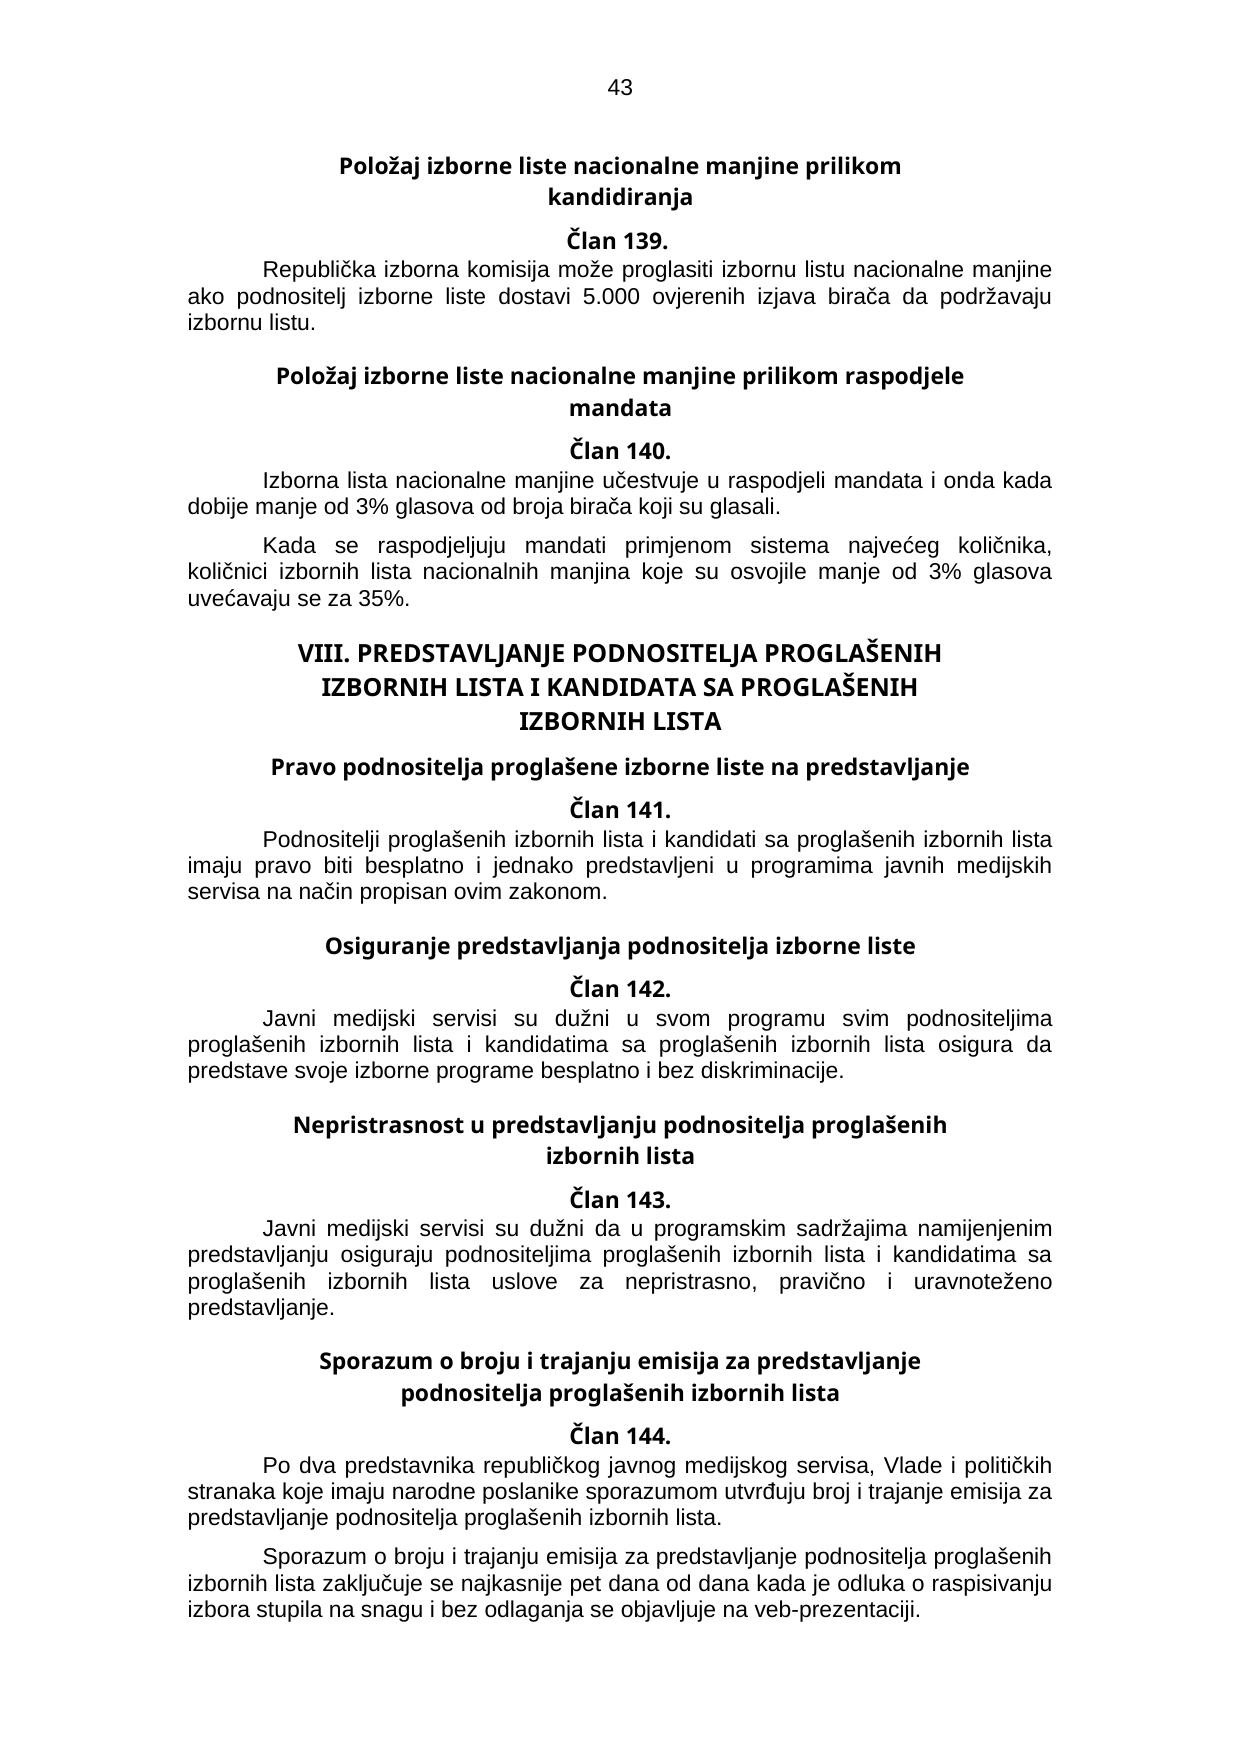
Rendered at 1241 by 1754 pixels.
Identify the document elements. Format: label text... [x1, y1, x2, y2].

text Član 139. [262, 225, 978, 256]
text Po dva predstavnika republičkog javnog medijskog servisa, Vlade i političkih stranaka koje imaju narodne poslanike sporazumom utvrđuju broj i trajanje emisija za predstavljanje podnositelja proglašenih izbornih lista. [187, 1452, 1053, 1531]
text Član 142. [262, 973, 978, 1004]
text Pravo podnositelja proglašene izborne liste na predstavljanje [262, 751, 978, 782]
text Osiguranje predstavljanja podnositelja izborne liste [262, 929, 978, 961]
text Položaj izborne liste nacionalne manjine prilikom kandidiranja [262, 150, 978, 212]
text VIII. PREDSTAVLJANJE PODNOSITELJA PROGLAŠENIH IZBORNIH LISTA I KANDIDATA SA PROGLAŠENIH IZBORNIH LISTA [262, 636, 978, 738]
text Položaj izborne liste nacionalne manjine prilikom raspodjele mandata [262, 360, 978, 423]
text Javni medijski servisi su dužni u svom programu svim podnositeljima proglašenih izbornih lista i kandidatima sa proglašenih izbornih lista osigura da predstave svoje izborne programe besplatno i bez diskriminacije. [187, 1004, 1053, 1084]
text Član 143. [262, 1184, 978, 1215]
text Član 141. [262, 794, 978, 826]
text Podnositelji proglašenih izbornih lista i kandidati sa proglašenih izbornih lista imaju pravo biti besplatno i jednako predstavljeni u programima javnih medijskih servisa na način propisan ovim zakonom. [187, 826, 1053, 904]
text Član 140. [262, 435, 978, 467]
text Kada se raspodjeljuju mandati primjenom sistema najvećeg količnika, količnici izbornih lista nacionalnih manjina koje su osvojile manje od 3% glasova uvećavaju se za 35%. [187, 532, 1053, 611]
text Republička izborna komisija može proglasiti izbornu listu nacionalne manjine ako podnositelj izborne liste dostavi 5.000 ovjerenih izjava birača da podržavaju izbornu listu. [187, 256, 1053, 335]
text Javni medijski servisi su dužni da u programskim sadržajima namijenjenim predstavljanju osiguraju podnositeljima proglašenih izbornih lista i kandidatima sa proglašenih izbornih lista uslove za nepristrasno, pravično i uravnoteženo predstavljanje. [187, 1215, 1053, 1320]
text Član 144. [262, 1420, 978, 1452]
text Sporazum o broju i trajanju emisija za predstavljanje podnositelja proglašenih izbornih lista [262, 1345, 978, 1408]
text Sporazum o broju i trajanju emisija za predstavljanje podnositelja proglašenih izbornih lista zaključuje se najkasnije pet dana od dana kada je odluka o raspisivanju izbora stupila na snagu i bez odlaganja se objavljuje na veb-prezentaciji. [187, 1543, 1053, 1622]
text Nepristrasnost u predstavljanju podnositelja proglašenih izbornih lista [262, 1109, 978, 1171]
text Izborna lista nacionalne manjine učestvuje u raspodjeli mandata i onda kada dobije manje od 3% glasova od broja birača koji su glasali. [187, 467, 1053, 519]
